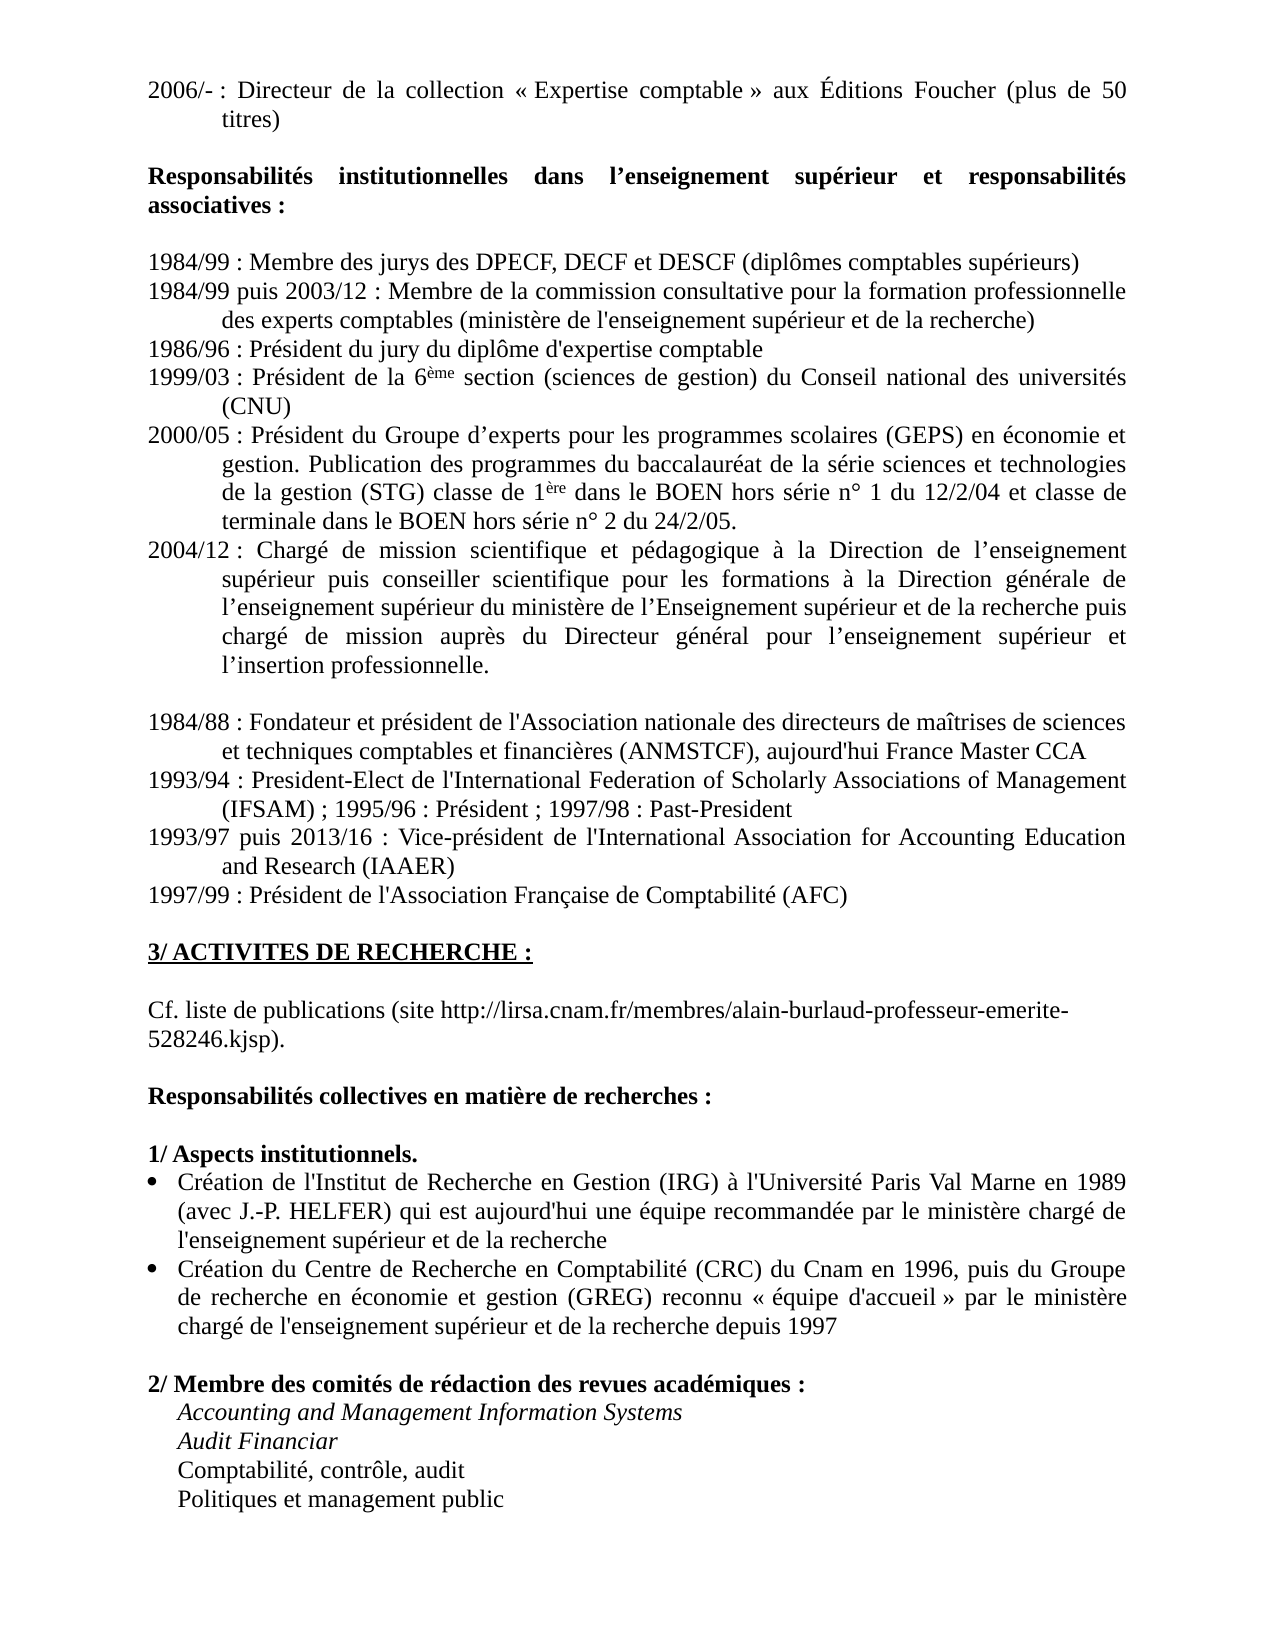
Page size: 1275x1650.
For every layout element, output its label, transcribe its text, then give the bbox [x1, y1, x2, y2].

text 1999/03 : Président de la 6ème section (sciences de gestion) du Conseil national des universités (CNU) [148, 362, 1127, 420]
list Création du Centre de Recherche en Comptabilité (CRC) du Cnam en 1996, puis du Groupe de recherche en économie et gestion (GREG) reconnu « équipe d'accueil » par le ministère chargé de l'enseignement supérieur et de la recherche depuis 1997 [148, 1254, 1127, 1340]
text 1984/88 : Fondateur et président de l'Association nationale des directeurs de maîtrises de sciences et techniques comptables et financières (ANMSTCF), aujourd'hui France Master CCA [148, 707, 1127, 765]
text 1984/99 : Membre des jurys des DPECF, DECF et DESCF (diplômes comptables supérieurs) [148, 247, 1127, 276]
text 2004/12 : Chargé de mission scientifique et pédagogique à la Direction de l’enseignement supérieur puis conseiller scientifique pour les formations à la Direction générale de l’enseignement supérieur du ministère de l’Enseignement supérieur et de la recherche puis chargé de mission auprès du Directeur général pour l’enseignement supérieur et l’insertion professionnelle. [148, 535, 1127, 679]
text 2/ Membre des comités de rédaction des revues académiques : [148, 1369, 1127, 1397]
text Responsabilités collectives en matière de recherches : [148, 1081, 1127, 1110]
text Audit Financiar [177, 1426, 1127, 1455]
text 1984/99 puis 2003/12 : Membre de la commission consultative pour la formation professionnelle des experts comptables (ministère de l'enseignement supérieur et de la recherche) [148, 276, 1127, 334]
text 1997/99 : Président de l'Association Française de Comptabilité (AFC) [148, 880, 1127, 909]
list Création de l'Institut de Recherche en Gestion (IRG) à l'Université Paris Val Marne en 1989 (avec J.-P. HELFER) qui est aujourd'hui une équipe recommandée par le ministère chargé de l'enseignement supérieur et de la recherche [148, 1167, 1127, 1254]
text 2006/- : Directeur de la collection « Expertise comptable » aux Éditions Foucher (plus de 50 titres) [148, 75, 1127, 132]
text 3/ ACTIVITES DE RECHERCHE : [148, 937, 1127, 966]
text 2000/05 : Président du Groupe d’experts pour les programmes scolaires (GEPS) en économie et gestion. Publication des programmes du baccalauréat de la série sciences et technologies de la gestion (STG) classe de 1ère dans le BOEN hors série n° 1 du 12/2/04 et classe de terminale dans le BOEN hors série n° 2 du 24/2/05. [148, 420, 1127, 535]
text 1986/96 : Président du jury du diplôme d'expertise comptable [148, 334, 1127, 362]
text Politiques et management public [177, 1484, 1127, 1512]
text Responsabilités institutionnelles dans l’enseignement supérieur et responsabilités associatives : [148, 161, 1127, 219]
text Cf. liste de publications (site http://lirsa.cnam.fr/membres/alain-burlaud-professeur-emerite-528246.kjsp). [148, 995, 1127, 1052]
text 1993/94 : President-Elect de l'International Federation of Scholarly Associations of Management (IFSAM) ; 1995/96 : Président ; 1997/98 : Past-President [148, 765, 1127, 822]
text Comptabilité, contrôle, audit [177, 1455, 1127, 1484]
text Accounting and Management Information Systems [177, 1397, 1127, 1426]
text 1993/97 puis 2013/16 : Vice-président de l'International Association for Accounting Education and Research (IAAER) [148, 822, 1127, 880]
text 1/ Aspects institutionnels. [148, 1139, 1127, 1167]
